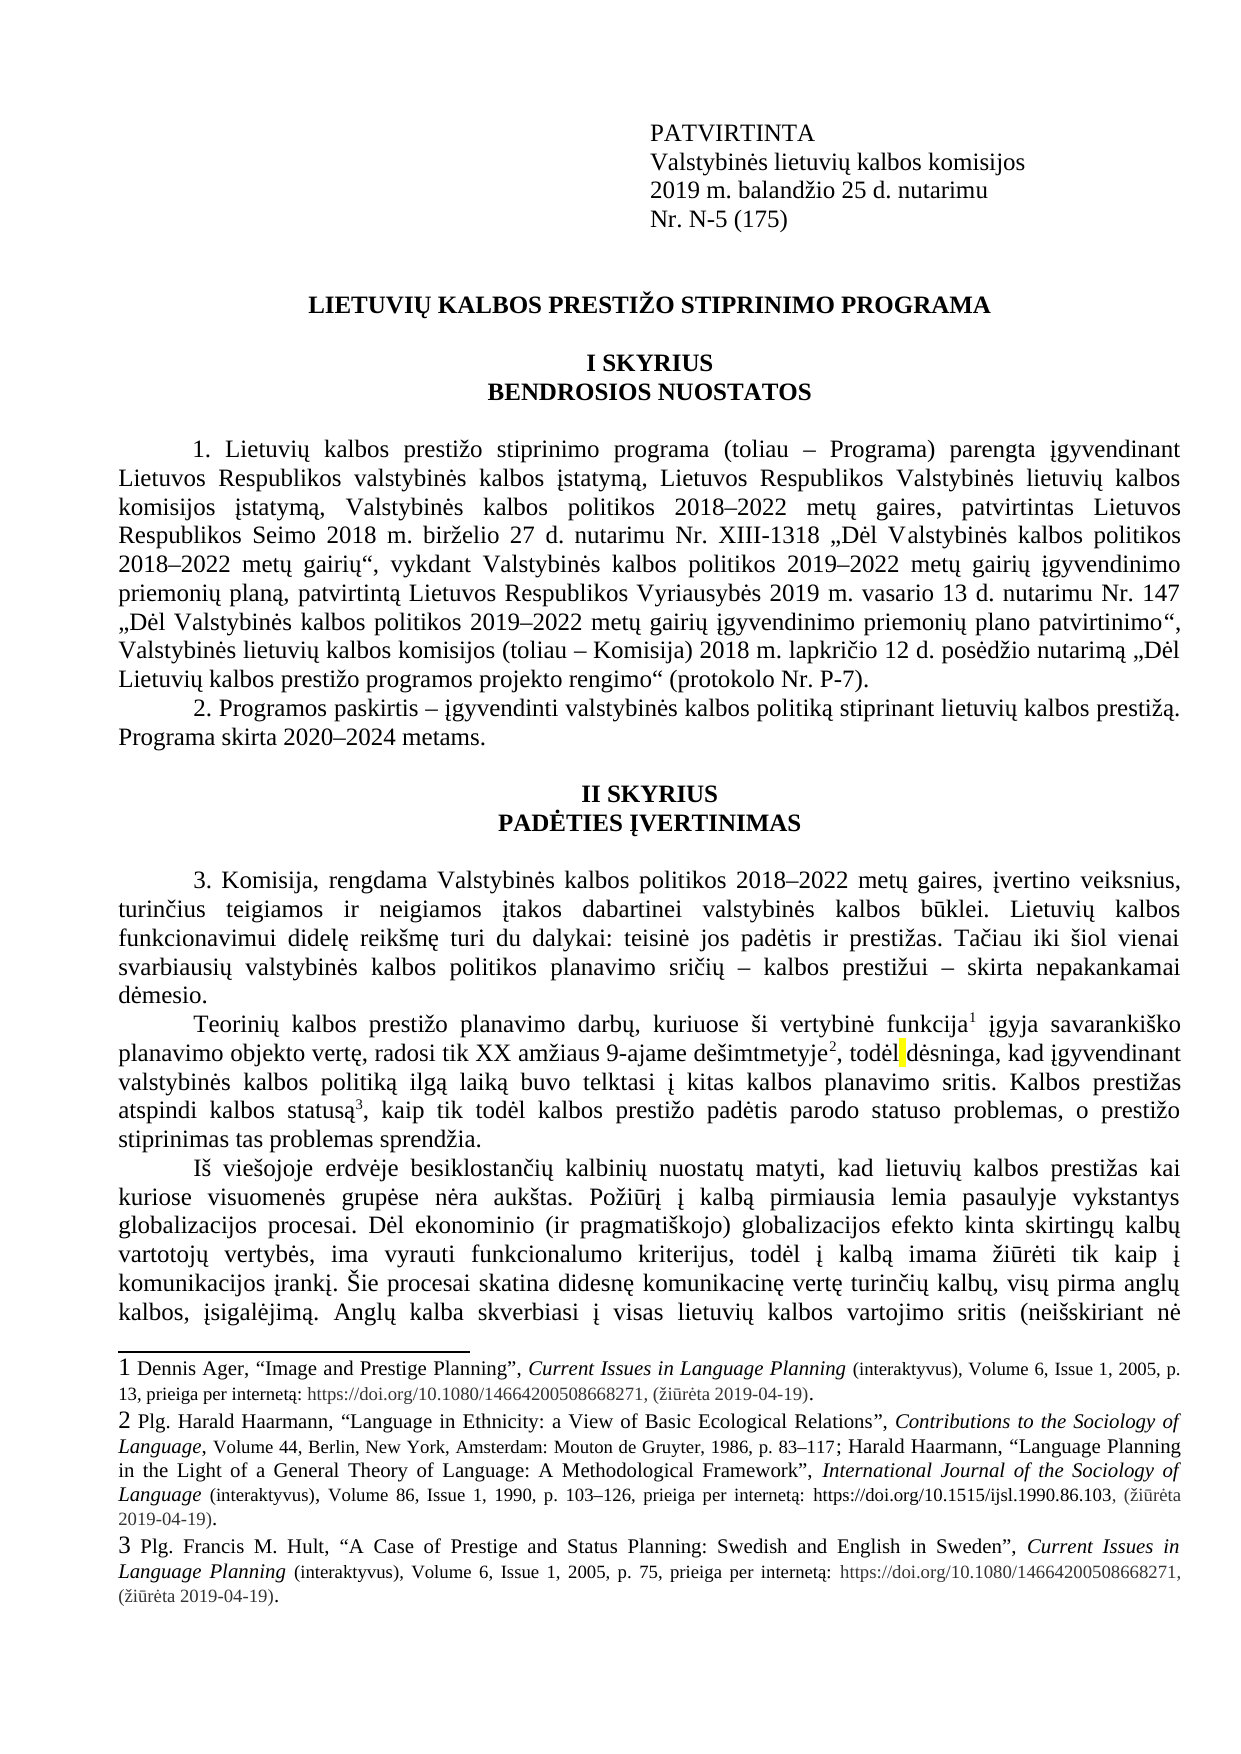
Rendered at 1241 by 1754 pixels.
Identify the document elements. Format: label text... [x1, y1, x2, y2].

text II SKYRIUS [118, 779, 1181, 808]
text PADĖTIES ĮVERTINIMAS [118, 808, 1181, 837]
text Iš viešojoje erdvėje besiklostančių kalbinių nuostatų matyti, kad lietuvių kalbos prestižas kai kuriose visuomenės grupėse nėra aukštas. Požiūrį į kalbą pirmiausia lemia pasaulyje vykstantys globalizacijos procesai. Dėl ekonominio (ir pragmatiškojo) globalizacijos efekto kinta skirtingų kalbų vartotojų vertybės, ima vyrauti funkcionalumo kriterijus, todėl į kalbą imama žiūrėti tik kaip į komunikacijos įrankį. Šie procesai skatina didesnę komunikacinę vertę turinčių kalbų, visų pirma anglų kalbos, įsigalėjimą. Anglų kalba skverbiasi į visas lietuvių kalbos vartojimo sritis (neišskiriant nė [118, 1153, 1181, 1326]
text 3. Komisija, rengdama Valstybinės kalbos politikos 2018–2022 metų gaires, įvertino veiksnius, turinčius teigiamos ir neigiamos įtakos dabartinei valstybinės kalbos būklei. Lietuvių kalbos funkcionavimui didelę reikšmę turi du dalykai: teisinė jos padėtis ir prestižas. Tačiau iki šiol vienai svarbiausių valstybinės kalbos politikos planavimo sričių – kalbos prestižui – skirta nepakankamai dėmesio. [118, 866, 1181, 1009]
text Plg. Francis M. Hult, “A Case of Prestige and Status Planning: Swedish and English in Sweden”, Current Issues in Language Planning (interaktyvus), Volume 6, Issue 1, 2005, p. 75, prieiga per internetą: https://doi.org/10.1080/14664200508668271, (žiūrėta 2019-04-19). [118, 1530, 1181, 1607]
text 1. Lietuvių kalbos prestižo stiprinimo programa (toliau – Programa) parengta įgyvendinant Lietuvos Respublikos valstybinės kalbos įstatymą, Lietuvos Respublikos Valstybinės lietuvių kalbos komisijos įstatymą, Valstybinės kalbos politikos 2018–2022 metų gaires, patvirtintas Lietuvos Respublikos Seimo 2018 m. birželio 27 d. nutarimu Nr. XIII-1318 „Dėl Valstybinės kalbos politikos 2018–2022 metų gairių“, vykdant Valstybinės kalbos politikos 2019–2022 metų gairių įgyvendinimo priemonių planą, patvirtintą Lietuvos Respublikos Vyriausybės 2019 m. vasario 13 d. nutarimu Nr. 147 „Dėl Valstybinės kalbos politikos 2019–2022 metų gairių įgyvendinimo priemonių plano patvirtinimo“, Valstybinės lietuvių kalbos komisijos (toliau – Komisija) 2018 m. lapkričio 12 d. posėdžio nutarimą „Dėl Lietuvių kalbos prestižo programos projekto rengimo“ (protokolo Nr. P-7). [118, 434, 1181, 693]
text Plg. Harald Haarmann, “Language in Ethnicity: a View of Basic Ecological Relations”, Contributions to the Sociology of Language, Volume 44, Berlin, New York, Amsterdam: Mouton de Gruyter, 1986, p. 83–117; Harald Haarmann, “Language Planning in the Light of a General Theory of Language: A Methodological Framework”, International Journal of the Sociology of Language (interaktyvus), Volume 86, Issue 1, 1990, p. 103–126, prieiga per internetą: https://doi.org/10.1515/ijsl.1990.86.103, (žiūrėta 2019-04-19). [118, 1405, 1181, 1530]
text BENDROSIOS NUOSTATOS [118, 377, 1181, 406]
text 2019 m. balandžio 25 d. nutarimu [650, 176, 1181, 204]
text I SKYRIUS [118, 348, 1181, 377]
text Teorinių kalbos prestižo planavimo darbų, kuriuose ši vertybinė funkcija įgyja savarankiško planavimo objekto vertę, radosi tik XX amžiaus 9-ajame dešimtmetyje, todėl dėsninga, kad įgyvendinant valstybinės kalbos politiką ilgą laiką buvo telktasi į kitas kalbos planavimo sritis. Kalbos prestižas atspindi kalbos statusą, kaip tik todėl kalbos prestižo padėtis parodo statuso problemas, o prestižo stiprinimas tas problemas sprendžia. [118, 1009, 1181, 1153]
text Nr. N-5 (175) [650, 204, 1181, 233]
text Dennis Ager, “Image and Prestige Planning”, Current Issues in Language Planning (interaktyvus), Volume 6, Issue 1, 2005, p. 13, prieiga per internetą: https://doi.org/10.1080/14664200508668271, (žiūrėta 2019-04-19). [118, 1352, 1181, 1405]
text 2. Programos paskirtis – įgyvendinti valstybinės kalbos politiką stiprinant lietuvių kalbos prestižą. Programa skirta 2020–2024 metams. [118, 693, 1181, 751]
text LIETUVIŲ kalbos PRESTIŽO STIPRINIMO programa [118, 291, 1181, 319]
text PATVIRTINTA Valstybinės lietuvių kalbos komisijos [650, 118, 1181, 176]
